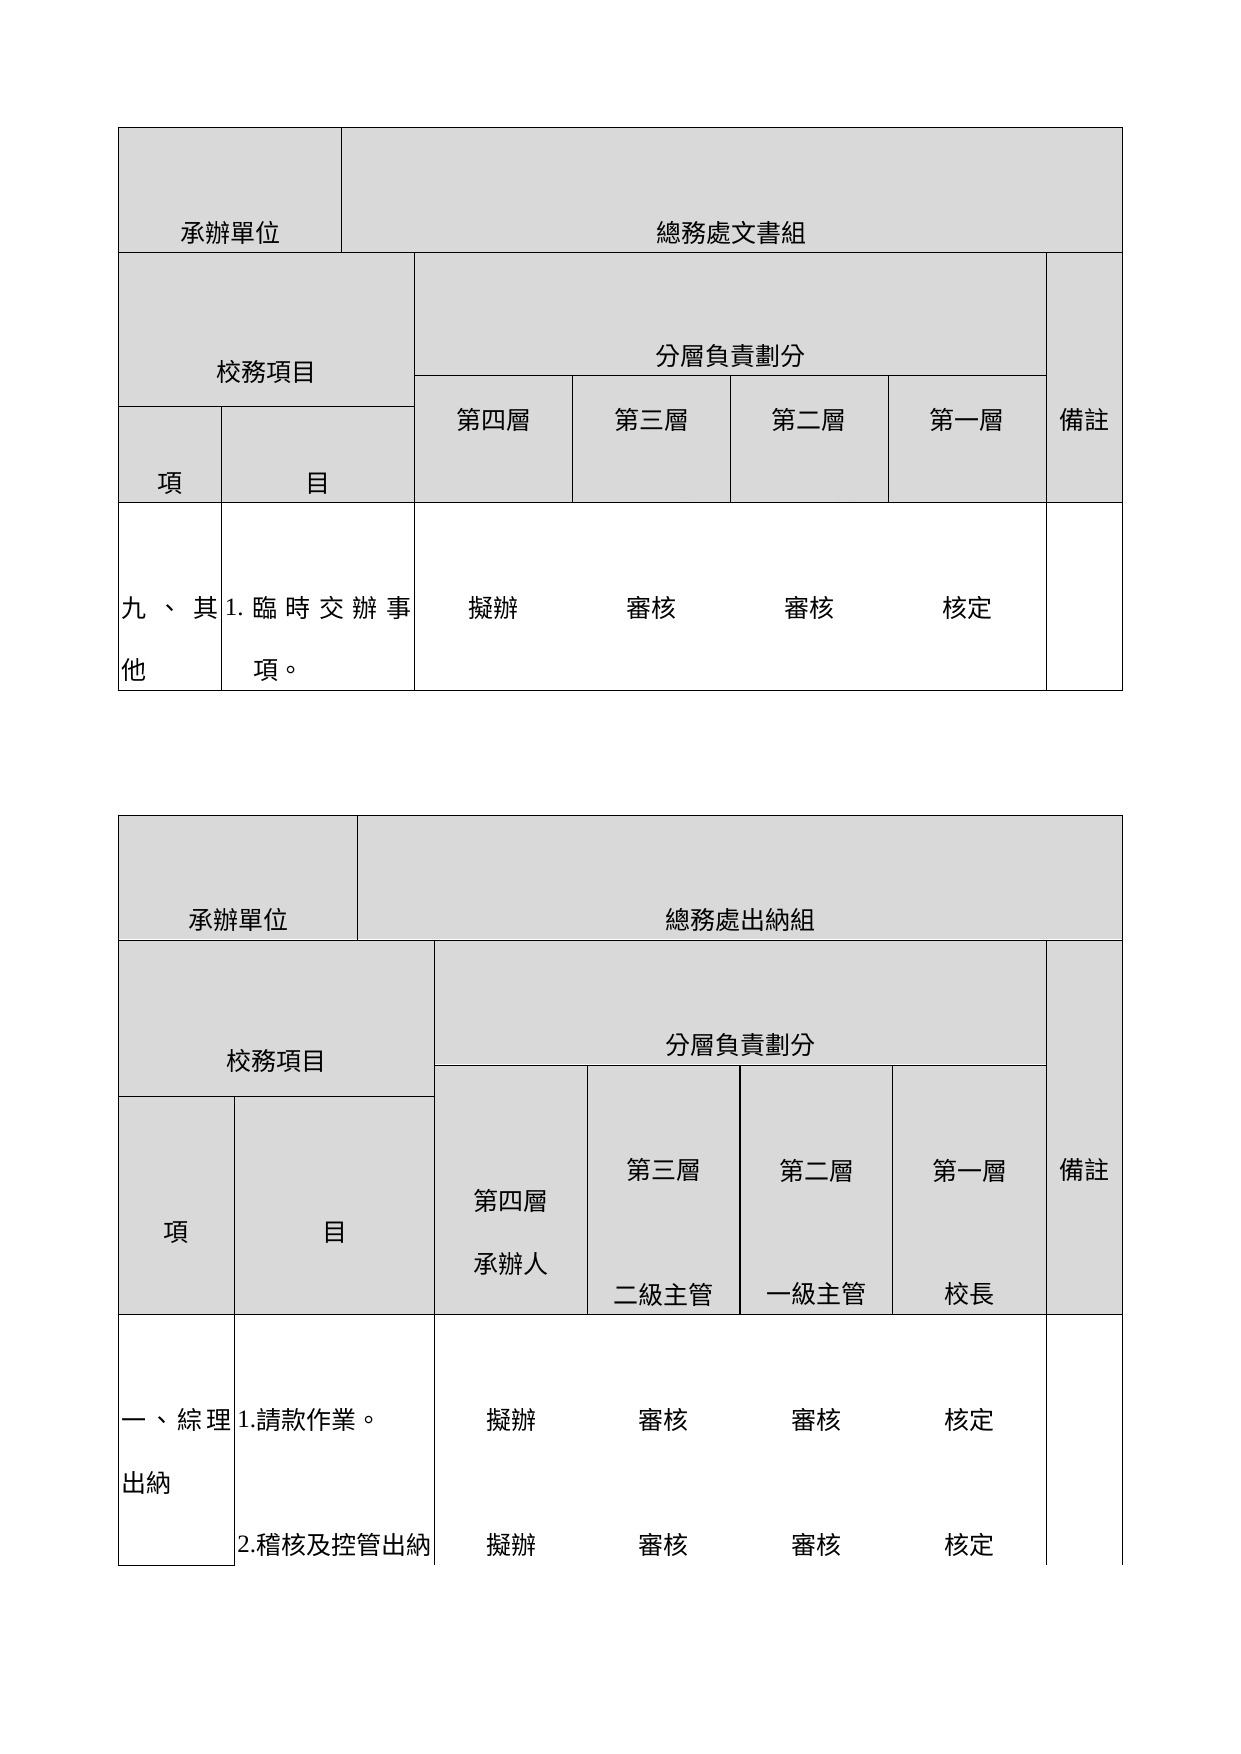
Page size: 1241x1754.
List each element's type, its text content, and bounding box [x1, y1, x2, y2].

table_cell 核定 [888, 503, 1046, 689]
table_cell 核定 [893, 1440, 1046, 1564]
table_cell 備註 [1047, 941, 1122, 1314]
table_cell 擬辦 [435, 1440, 587, 1564]
table_header 總務處文書組 [342, 128, 1122, 252]
table_cell 審核 [587, 1440, 740, 1564]
table_cell 擬辦 [435, 1315, 587, 1439]
table_cell 項 [119, 1097, 234, 1314]
table_header 承辦單位 [119, 816, 357, 939]
table_cell 第一層 校長 [893, 1066, 1046, 1314]
table_cell 擬辦 [415, 503, 572, 689]
table_cell 目 [235, 1097, 434, 1314]
table_cell [1047, 503, 1122, 689]
table_cell 第四層 承辦人 [415, 376, 572, 502]
table_cell 校務項目 [119, 941, 434, 1096]
table_cell 第四層 承辦人 [435, 1066, 587, 1314]
table_cell 校務項目 [119, 253, 414, 406]
table_cell 第一層 校長 [889, 376, 1046, 502]
table_cell 審核 [573, 503, 730, 689]
table_cell [1047, 1315, 1122, 1439]
table_header 承辦單位 [119, 128, 341, 252]
table_cell 目 [222, 407, 414, 502]
table_cell 一、綜理出納 [119, 1315, 234, 1564]
table_cell 審核 [587, 1315, 740, 1439]
table_header 總務處出納組 [358, 816, 1122, 939]
table_cell 1.臨時交辦事項。 [222, 503, 414, 689]
table_cell 第三層 二級主管 [588, 1066, 739, 1314]
table_cell 第三層 二級主管 [573, 376, 730, 502]
table_cell 分層負責劃分 [415, 253, 1046, 375]
table_cell 備註 [1047, 253, 1122, 502]
table_cell 九、其他 [119, 503, 221, 689]
table_cell 2.稽核及控管出納 [235, 1440, 434, 1564]
table_cell 審核 [740, 1440, 893, 1564]
table_cell 分層負責劃分 [435, 941, 1046, 1064]
table_cell 審核 [730, 503, 888, 689]
table_cell 第二層 一級主管 [741, 1066, 892, 1314]
table_cell 1.請款作業。 [235, 1315, 434, 1439]
table_cell 第二層 一級主管 [731, 376, 888, 502]
table_cell 核定 [893, 1315, 1046, 1439]
table_cell [1047, 1440, 1122, 1564]
table_cell 項 [119, 407, 221, 502]
table_cell 審核 [740, 1315, 893, 1439]
